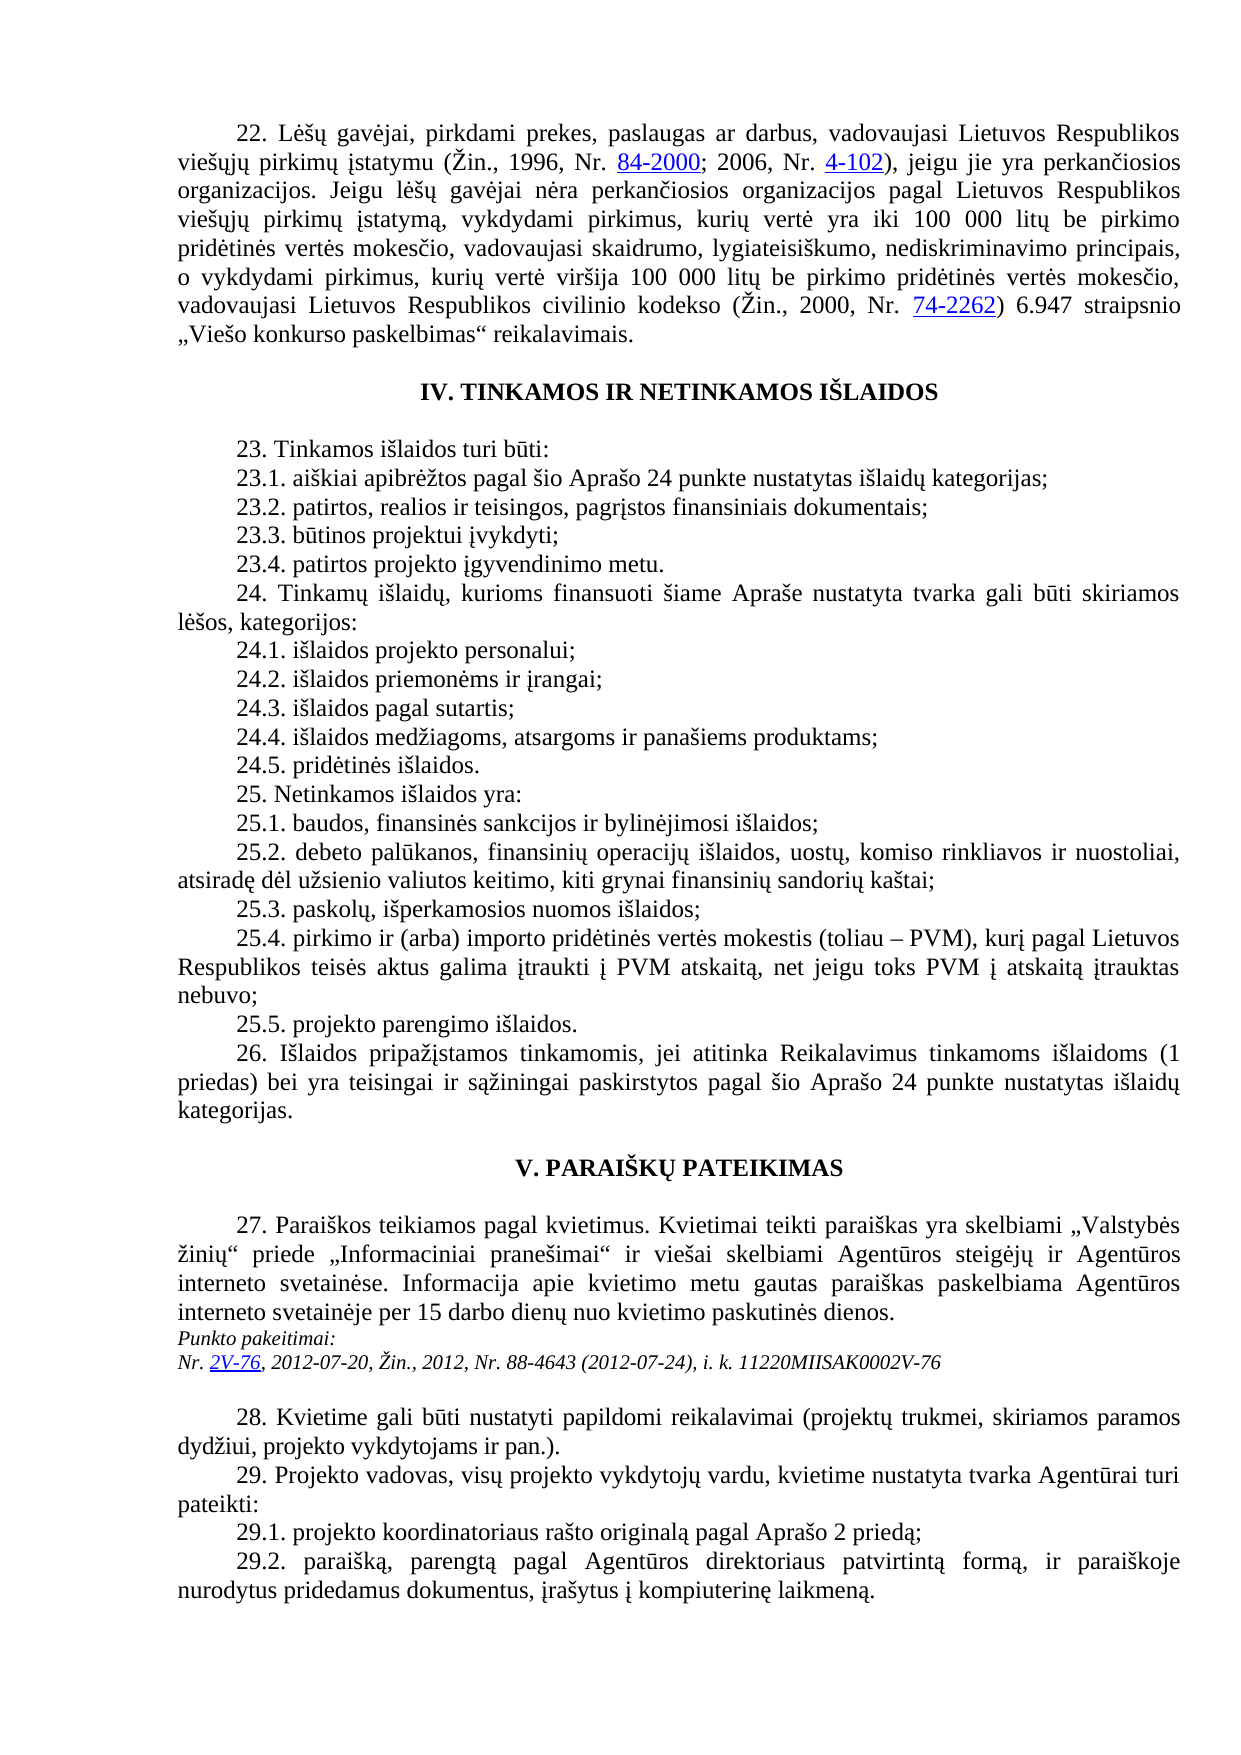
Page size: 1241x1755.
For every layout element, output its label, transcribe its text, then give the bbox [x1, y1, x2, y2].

text 26. Išlaidos pripažįstamos tinkamomis, jei atitinka Reikalavimus tinkamoms išlaidoms (1 priedas) bei yra teisingai ir sąžiningai paskirstytos pagal šio Aprašo 24 punkte nustatytas išlaidų kategorijas. [177, 1038, 1181, 1124]
text 29.2. paraišką, parengtą pagal Agentūros direktoriaus patvirtintą formą, ir paraiškoje nurodytus pridedamus dokumentus, įrašytus į kompiuterinę laikmeną. [177, 1546, 1181, 1604]
text 25.5. projekto parengimo išlaidos. [177, 1009, 1181, 1038]
text 24.4. išlaidos medžiagoms, atsargoms ir panašiems produktams; [177, 722, 1181, 751]
text 24.5. pridėtinės išlaidos. [177, 751, 1181, 779]
text Nr. 2V-76, 2012-07-20, Žin., 2012, Nr. 88-4643 (2012-07-24), i. k. 11220MIISAK0002V-76 [177, 1350, 1181, 1374]
text 24. Tinkamų išlaidų, kurioms finansuoti šiame Apraše nustatyta tvarka gali būti skiriamos lėšos, kategorijos: [177, 578, 1181, 636]
text 25.4. pirkimo ir (arba) importo pridėtinės vertės mokestis (toliau – PVM), kurį pagal Lietuvos Respublikos teisės aktus galima įtraukti į PVM atskaitą, net jeigu toks PVM į atskaitą įtrauktas nebuvo; [177, 923, 1181, 1009]
text V. paraiškų PATEIKIMAS [177, 1153, 1181, 1182]
text 22. Lėšų gavėjai, pirkdami prekes, paslaugas ar darbus, vadovaujasi Lietuvos Respublikos viešųjų pirkimų įstatymu (Žin., 1996, Nr. 84-2000; 2006, Nr. 4-102), jeigu jie yra perkančiosios organizacijos. Jeigu lėšų gavėjai nėra perkančiosios organizacijos pagal Lietuvos Respublikos viešųjų pirkimų įstatymą, vykdydami pirkimus, kurių vertė yra iki 100 000 litų be pirkimo pridėtinės vertės mokesčio, vadovaujasi skaidrumo, lygiateisiškumo, nediskriminavimo principais, o vykdydami pirkimus, kurių vertė viršija 100 000 litų be pirkimo pridėtinės vertės mokesčio, vadovaujasi Lietuvos Respublikos civilinio kodekso (Žin., 2000, Nr. 74-2262) 6.947 straipsnio „Viešo konkurso paskelbimas“ reikalavimais. [177, 118, 1181, 348]
text 23. Tinkamos išlaidos turi būti: [177, 434, 1181, 463]
text 25.2. debeto palūkanos, finansinių operacijų išlaidos, uostų, komiso rinkliavos ir nuostoliai, atsiradę dėl užsienio valiutos keitimo, kiti grynai finansinių sandorių kaštai; [177, 837, 1181, 894]
text Punkto pakeitimai: [177, 1326, 1181, 1350]
text 25.3. paskolų, išperkamosios nuomos išlaidos; [177, 894, 1181, 923]
text 24.1. išlaidos projekto personalui; [177, 636, 1181, 664]
text 23.3. būtinos projektui įvykdyti; [177, 521, 1181, 549]
text 29. Projekto vadovas, visų projekto vykdytojų vardu, kvietime nustatyta tvarka Agentūrai turi pateikti: [177, 1460, 1181, 1517]
text 24.3. išlaidos pagal sutartis; [177, 693, 1181, 722]
text IV. TINKAMOS IR NETINKAMOS IŠLAIDOS [177, 377, 1181, 406]
text 23.2. patirtos, realios ir teisingos, pagrįstos finansiniais dokumentais; [177, 492, 1181, 521]
text 23.1. aiškiai apibrėžtos pagal šio Aprašo 24 punkte nustatytas išlaidų kategorijas; [177, 463, 1181, 492]
text 28. Kvietime gali būti nustatyti papildomi reikalavimai (projektų trukmei, skiriamos paramos dydžiui, projekto vykdytojams ir pan.). [177, 1402, 1181, 1460]
text 25. Netinkamos išlaidos yra: [177, 779, 1181, 808]
text 24.2. išlaidos priemonėms ir įrangai; [177, 664, 1181, 693]
text 25.1. baudos, finansinės sankcijos ir bylinėjimosi išlaidos; [177, 808, 1181, 837]
text 29.1. projekto koordinatoriaus rašto originalą pagal Aprašo 2 priedą; [177, 1517, 1181, 1546]
text 23.4. patirtos projekto įgyvendinimo metu. [177, 549, 1181, 578]
text 27. Paraiškos teikiamos pagal kvietimus. Kvietimai teikti paraiškas yra skelbiami „Valstybės žinių“ priede „Informaciniai pranešimai“ ir viešai skelbiami Agentūros steigėjų ir Agentūros interneto svetainėse. Informacija apie kvietimo metu gautas paraiškas paskelbiama Agentūros interneto svetainėje per 15 darbo dienų nuo kvietimo paskutinės dienos. [177, 1211, 1181, 1326]
